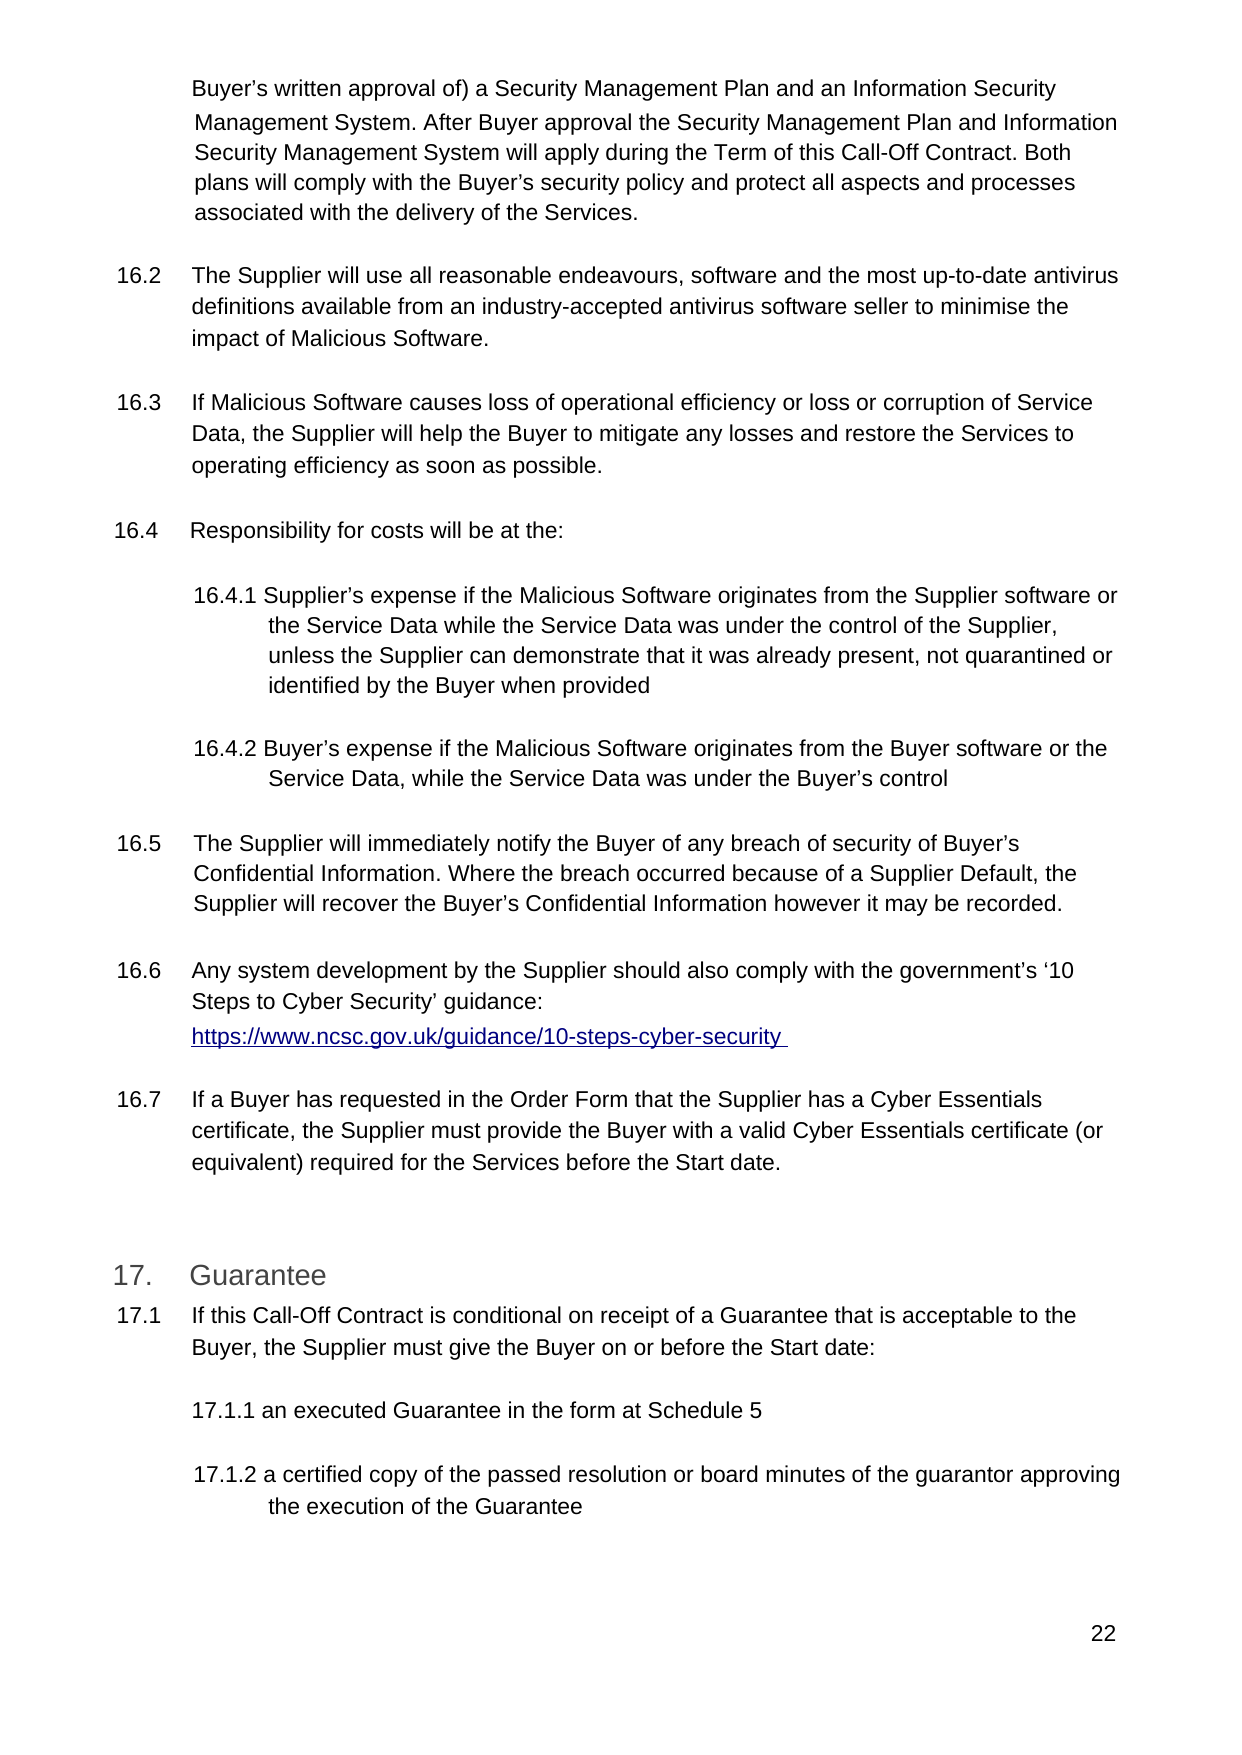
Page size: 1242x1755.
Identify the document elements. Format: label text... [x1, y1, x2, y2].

text 17.1 If this Call-Off Contract is conditional on receipt of a Guarantee that is acceptable to the Buyer, the Supplier must give the Buyer on or before the Start date: [116, 1302, 1121, 1360]
text https://www.ncsc.gov.uk/guidance/10-steps-cyber-security [159, 1023, 1122, 1049]
text 16.4.2 Buyer’s expense if the Malicious Software originates from the Buyer software or the Service Data, while the Service Data was under the Buyer’s control [193, 735, 1121, 791]
text 16.7 If a Buyer has requested in the Order Form that the Supplier has a Cyber Essentials certificate, the Supplier must provide the Buyer with a valid Cyber Essentials certificate (or equivalent) required for the Services before the Start date. [116, 1086, 1121, 1175]
text 16.3 If Malicious Software causes loss of operational efficiency or loss or corruption of Service Data, the Supplier will help the Buyer to mitigate any losses and restore the Services to operating efficiency as soon as possible. [116, 389, 1121, 478]
text Management System. After Buyer approval the Security Management Plan and Information Security Management System will apply during the Term of this Call-Off Contract. Both plans will comply with the Buyer’s security policy and protect all aspects and processes associated with the delivery of the Services. [194, 109, 1121, 226]
text 16.4 Responsibility for costs will be at the: [0, 516, 1122, 544]
text 16.2 The Supplier will use all reasonable endeavours, software and the most up-to-date antivirus definitions available from an industry-accepted antivirus software seller to minimise the impact of Malicious Software. [116, 262, 1121, 351]
text 17.1.2 a certified copy of the passed resolution or board minutes of the guarantor approving the execution of the Guarantee [193, 1461, 1121, 1519]
text Buyer’s written approval of) a Security Management Plan and an Information Security [186, 75, 1105, 101]
text 16.6 Any system development by the Supplier should also comply with the government’s ‘10 Steps to Cyber Security’ guidance: [116, 957, 1121, 1014]
text 16.5 The Supplier will immediately notify the Buyer of any breach of security of Buyer’s Confidential Information. Where the breach occurred because of a Supplier Default, the Supplier will recover the Buyer’s Confidential Information however it may be recorded. [116, 830, 1121, 917]
text 17.1.1 an executed Guarantee in the form at Schedule 5 [159, 1397, 1121, 1424]
text 16.4.1 Supplier’s expense if the Malicious Software originates from the Supplier software or the Service Data while the Service Data was under the control of the Supplier, unless the Supplier can demonstrate that it was already present, not quarantined or identified by the Buyer when provided [193, 582, 1121, 698]
subtitle 17. Guarantee [0, 1258, 1122, 1291]
